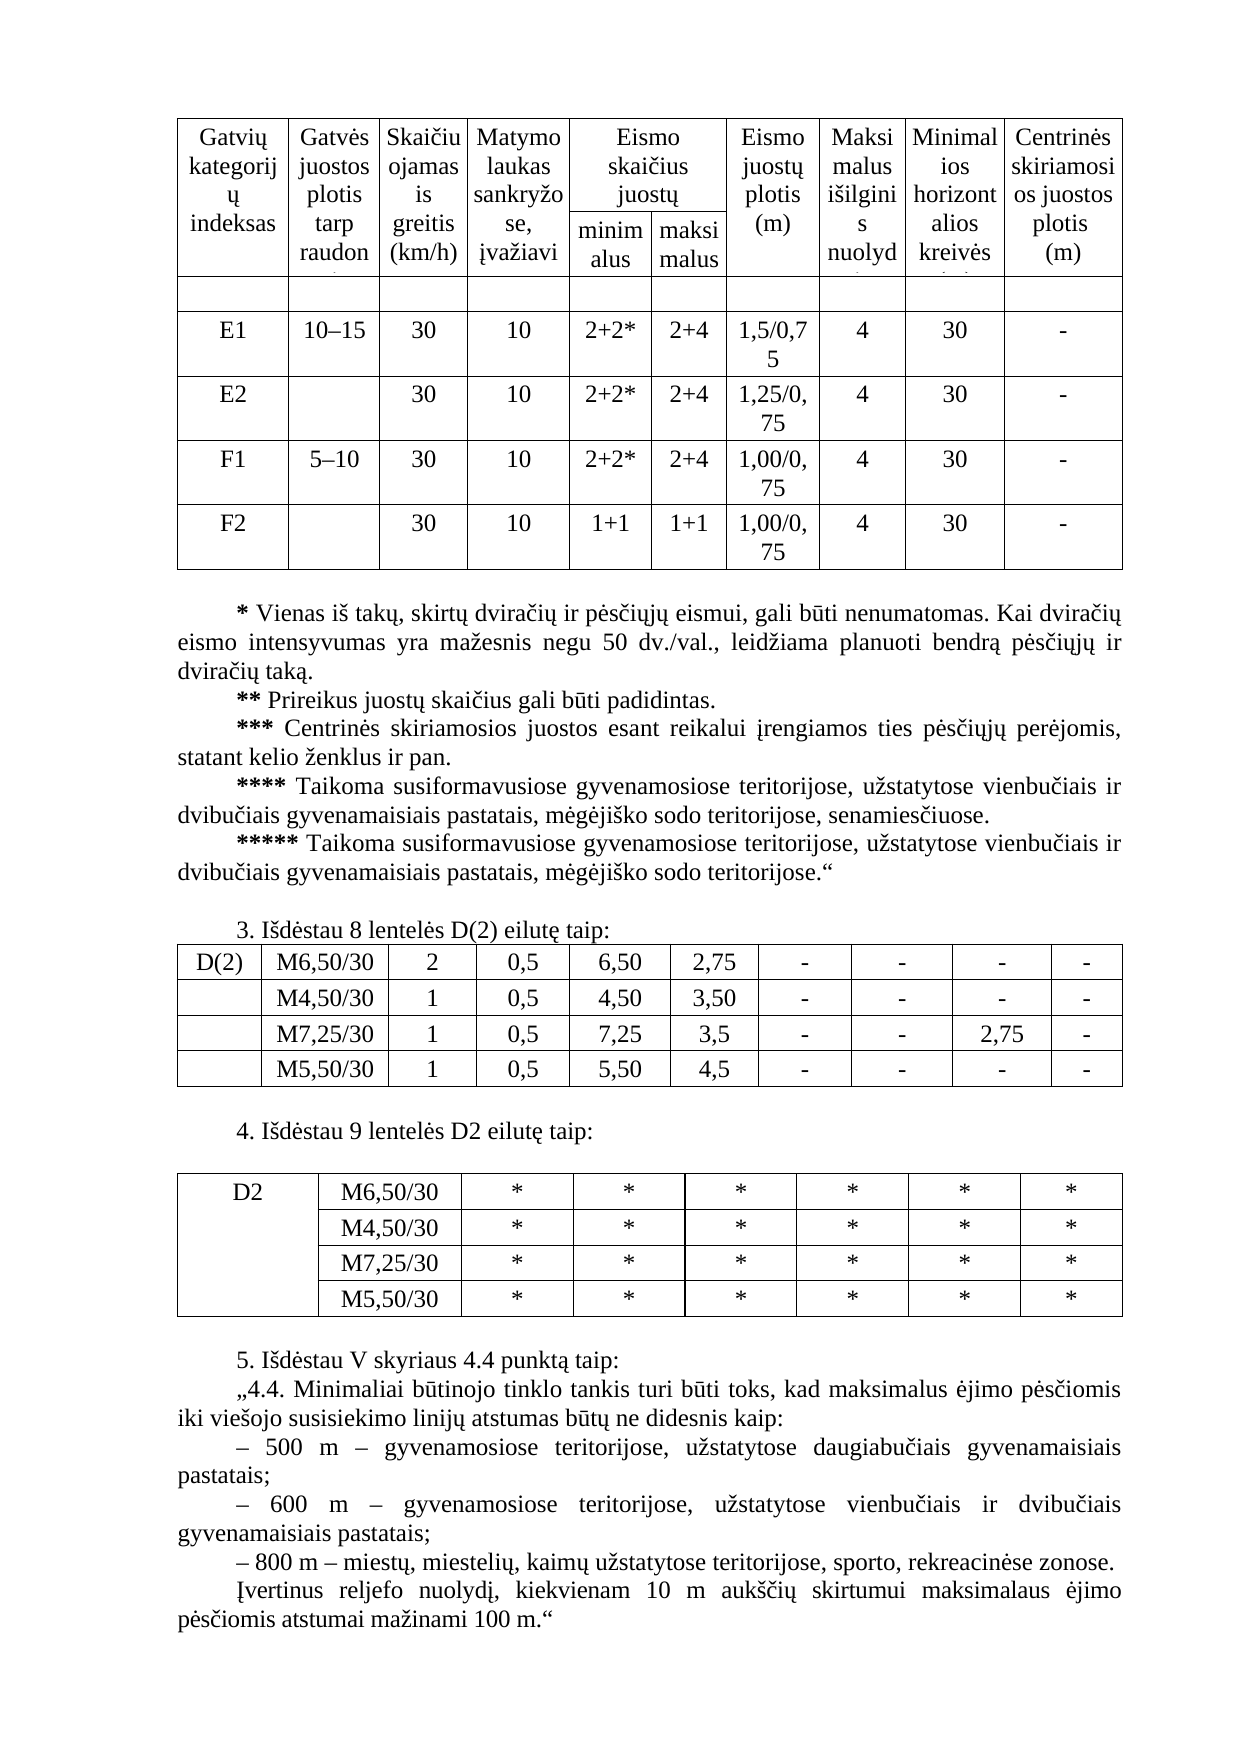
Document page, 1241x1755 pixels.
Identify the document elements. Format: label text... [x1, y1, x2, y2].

table_cell [178, 1016, 261, 1050]
table_cell * [686, 1246, 796, 1280]
table_cell 2+2* [570, 441, 651, 504]
table_cell 10 [468, 441, 569, 504]
table_header Maksimalus išilginis nuolydis (%) [820, 119, 905, 276]
table_cell 2,75 [953, 1016, 1051, 1050]
table_cell 30 [380, 377, 467, 440]
table_cell E1 [178, 312, 288, 376]
table_header 2,75 [671, 945, 758, 979]
table_cell - [852, 980, 952, 1015]
table_cell - [759, 1016, 851, 1050]
table_cell * [909, 1246, 1020, 1280]
table_header M6,50/30 [319, 1174, 461, 1209]
table_cell 3,5 [671, 1016, 758, 1050]
table_cell * [1021, 1246, 1122, 1280]
table_cell * [909, 1210, 1020, 1244]
table_cell 10 [468, 277, 569, 311]
table_cell - [759, 980, 851, 1015]
table_header - [1052, 945, 1122, 979]
table_cell 2+4 [652, 377, 726, 440]
table_cell E2 [178, 377, 288, 440]
table_cell 4 [820, 441, 905, 504]
table_header 0,5 [477, 945, 569, 979]
table_cell 15 [906, 277, 1004, 311]
table_cell 7,25 [570, 1016, 670, 1050]
table_cell 1,5/0,75 [727, 312, 819, 376]
text – 600 m – gyvenamosiose teritorijose, užstatytose vienbučiais ir dvibučiais gyvenamaisiais pastatais; [177, 1489, 1122, 1547]
table_cell F2 [178, 505, 288, 569]
table_cell [289, 377, 379, 440]
table_header Eismo juostų plotis (m) [727, 119, 819, 276]
table_cell 2+4 [652, 441, 726, 504]
table_cell M7,25/30 [319, 1246, 461, 1280]
table_cell 1,00/0,75 [727, 505, 819, 569]
table_cell * [462, 1246, 573, 1280]
table_cell * [574, 1246, 684, 1280]
table_cell * [1021, 1210, 1122, 1244]
table_header Gatvių kategorijų indeksas [178, 119, 288, 276]
table_cell 4 [820, 505, 905, 569]
table_header Eismo skaičius juostų [570, 119, 726, 211]
table_cell 5–10 [289, 441, 379, 504]
table_cell - [953, 1051, 1051, 1086]
text ** Prireikus juostų skaičius gali būti padidintas. [177, 685, 1122, 713]
table_cell 4 [820, 377, 905, 440]
table_cell maksimalus [652, 212, 726, 276]
table_header * [574, 1174, 684, 1209]
table_cell 4,5 [671, 1051, 758, 1086]
table_header Matymo laukas sankryžose, įvažiavimuose, perėjose (m) [468, 119, 569, 276]
table_cell [178, 980, 261, 1015]
table_cell - [852, 1051, 952, 1086]
text 5. Išdėstau V skyriaus 4.4 punktą taip: [177, 1346, 1122, 1374]
table_cell - [1005, 505, 1122, 569]
text ***** Taikoma susiformavusiose gyvenamosiose teritorijose, užstatytose vienbučiais ir dvibučiais gyvenamaisiais pastatais, mėgėjiško sodo teritorijose.“ [177, 828, 1122, 886]
table_cell * [574, 1210, 684, 1244]
table_header - [953, 945, 1051, 979]
table_header - [852, 945, 952, 979]
table_cell - [1005, 441, 1122, 504]
table_cell 30 [380, 505, 467, 569]
text * Vienas iš takų, skirtų dviračių ir pėsčiųjų eismui, gali būti nenumatomas. Kai dviračių eismo intensyvumas yra mažesnis negu 50 dv./val., leidžiama planuoti bendrą pėsčiųjų ir dviračių taką. [177, 598, 1122, 685]
table_header Minimalios horizontalios kreivės (m) [906, 119, 1004, 276]
table_cell M5,50/30 [262, 1051, 388, 1086]
text „4.4. Minimaliai būtinojo tinklo tankis turi būti toks, kad maksimalus ėjimo pėsčiomis iki viešojo susisiekimo linijų atstumas būtų ne didesnis kaip: [177, 1374, 1122, 1432]
table_cell 10–15 [289, 312, 379, 376]
table_cell 0,5 [477, 1016, 569, 1050]
table_header - [759, 945, 851, 979]
table_cell - [759, 1051, 851, 1086]
table_header D(2) [178, 945, 261, 979]
text 3. Išdėstau 8 lentelės D(2) eilutę taip: [177, 915, 1122, 943]
table_cell [178, 1245, 318, 1280]
table_cell 10 [468, 312, 569, 376]
table_header * [797, 1174, 908, 1209]
table_cell 2+4 [652, 312, 726, 376]
table_cell 2+2* [570, 377, 651, 440]
table_cell [178, 277, 288, 311]
table_header * [686, 1174, 796, 1209]
table_cell 4 [820, 312, 905, 376]
table_cell [652, 277, 726, 311]
table_header * [909, 1174, 1020, 1209]
table_cell [570, 277, 651, 311]
table_cell - [1005, 312, 1122, 376]
text – 500 m – gyvenamosiose teritorijose, užstatytose daugiabučiais gyvenamaisiais pastatais; [177, 1432, 1122, 1489]
table_cell - [953, 980, 1051, 1015]
table_header 6,50 [570, 945, 670, 979]
table_cell [178, 1209, 318, 1244]
table_cell * [686, 1210, 796, 1244]
table_cell 1 [389, 1016, 476, 1050]
table_header D2 [178, 1174, 318, 1209]
table_cell 5,50 [570, 1051, 670, 1086]
table_header M6,50/30 [262, 945, 388, 979]
table_cell 30 [906, 377, 1004, 440]
table_cell - [852, 1016, 952, 1050]
table_cell - [1052, 980, 1122, 1015]
table_header * [462, 1174, 573, 1209]
table_cell 30 [906, 505, 1004, 569]
table_cell * [574, 1281, 684, 1316]
table_cell * [797, 1246, 908, 1280]
table_cell 0,5 [477, 980, 569, 1015]
table_cell - [1052, 1051, 1122, 1086]
table_cell 1,25/0,75 [727, 377, 819, 440]
table_cell 10 [468, 505, 569, 569]
table_cell 1 [389, 1051, 476, 1086]
table_cell - [1005, 277, 1122, 311]
table_cell M4,50/30 [262, 980, 388, 1015]
table_cell 0,5 [477, 1051, 569, 1086]
text **** Taikoma susiformavusiose gyvenamosiose teritorijose, užstatytose vienbučiais ir dvibučiais gyvenamaisiais pastatais, mėgėjiško sodo teritorijose, senamiesčiuose. [177, 771, 1122, 828]
text *** Centrinės skiriamosios juostos esant reikalui įrengiamos ties pėsčiųjų perėjomis, statant kelio ženklus ir pan. [177, 713, 1122, 771]
table_cell [178, 1051, 261, 1086]
table_cell 30 [906, 441, 1004, 504]
table_cell 3,50 [671, 980, 758, 1015]
table_header * [1021, 1174, 1122, 1209]
text – 800 m – miestų, miestelių, kaimų užstatytose teritorijose, sporto, rekreacinėse zonose. [177, 1547, 1122, 1576]
table_cell 30 [906, 312, 1004, 376]
table_cell * [686, 1281, 796, 1316]
text Įvertinus reljefo nuolydį, kiekvienam 10 m aukščių skirtumui maksimalaus ėjimo pėsčiomis atstumai mažinami 100 m.“ [177, 1576, 1122, 1633]
table_cell 4,50 [570, 980, 670, 1015]
table_header 2 [389, 945, 476, 979]
table_cell [727, 277, 819, 311]
table_header Centrinės skiriamosios juostos plotis (m) [1005, 119, 1122, 276]
table_cell 1+1 [652, 505, 726, 569]
table_cell M4,50/30 [319, 1210, 461, 1244]
table_cell 10 [468, 377, 569, 440]
table_cell [178, 1280, 318, 1316]
table_cell * [462, 1210, 573, 1244]
table_cell F1 [178, 441, 288, 504]
table_cell * [1021, 1281, 1122, 1316]
text 4. Išdėstau 9 lentelės D2 eilutę taip: [177, 1116, 1122, 1144]
table_cell [380, 277, 467, 311]
table_cell - [1005, 377, 1122, 440]
table_cell 30 [380, 441, 467, 504]
table_cell [289, 277, 379, 311]
table_cell - [1052, 1016, 1122, 1050]
table_cell minimalus [570, 212, 651, 276]
table_cell 2+2* [570, 312, 651, 376]
table_cell 1+1 [570, 505, 651, 569]
table_cell 30 [380, 312, 467, 376]
table_cell * [462, 1281, 573, 1316]
table_cell 1 [389, 980, 476, 1015]
table_cell * [797, 1210, 908, 1244]
table_cell 12 [820, 277, 905, 311]
table_header Gatvės juostos plotis tarp raudonųjų linijų [289, 119, 379, 276]
table_cell M7,25/30 [262, 1016, 388, 1050]
table_cell M5,50/30 [319, 1281, 461, 1316]
table_header Skaičiuojamasis greitis (km/h) [380, 119, 467, 276]
table_cell * [797, 1281, 908, 1316]
table_cell * [909, 1281, 1020, 1316]
table_cell 1,00/0,75 [727, 441, 819, 504]
table_cell [289, 505, 379, 569]
